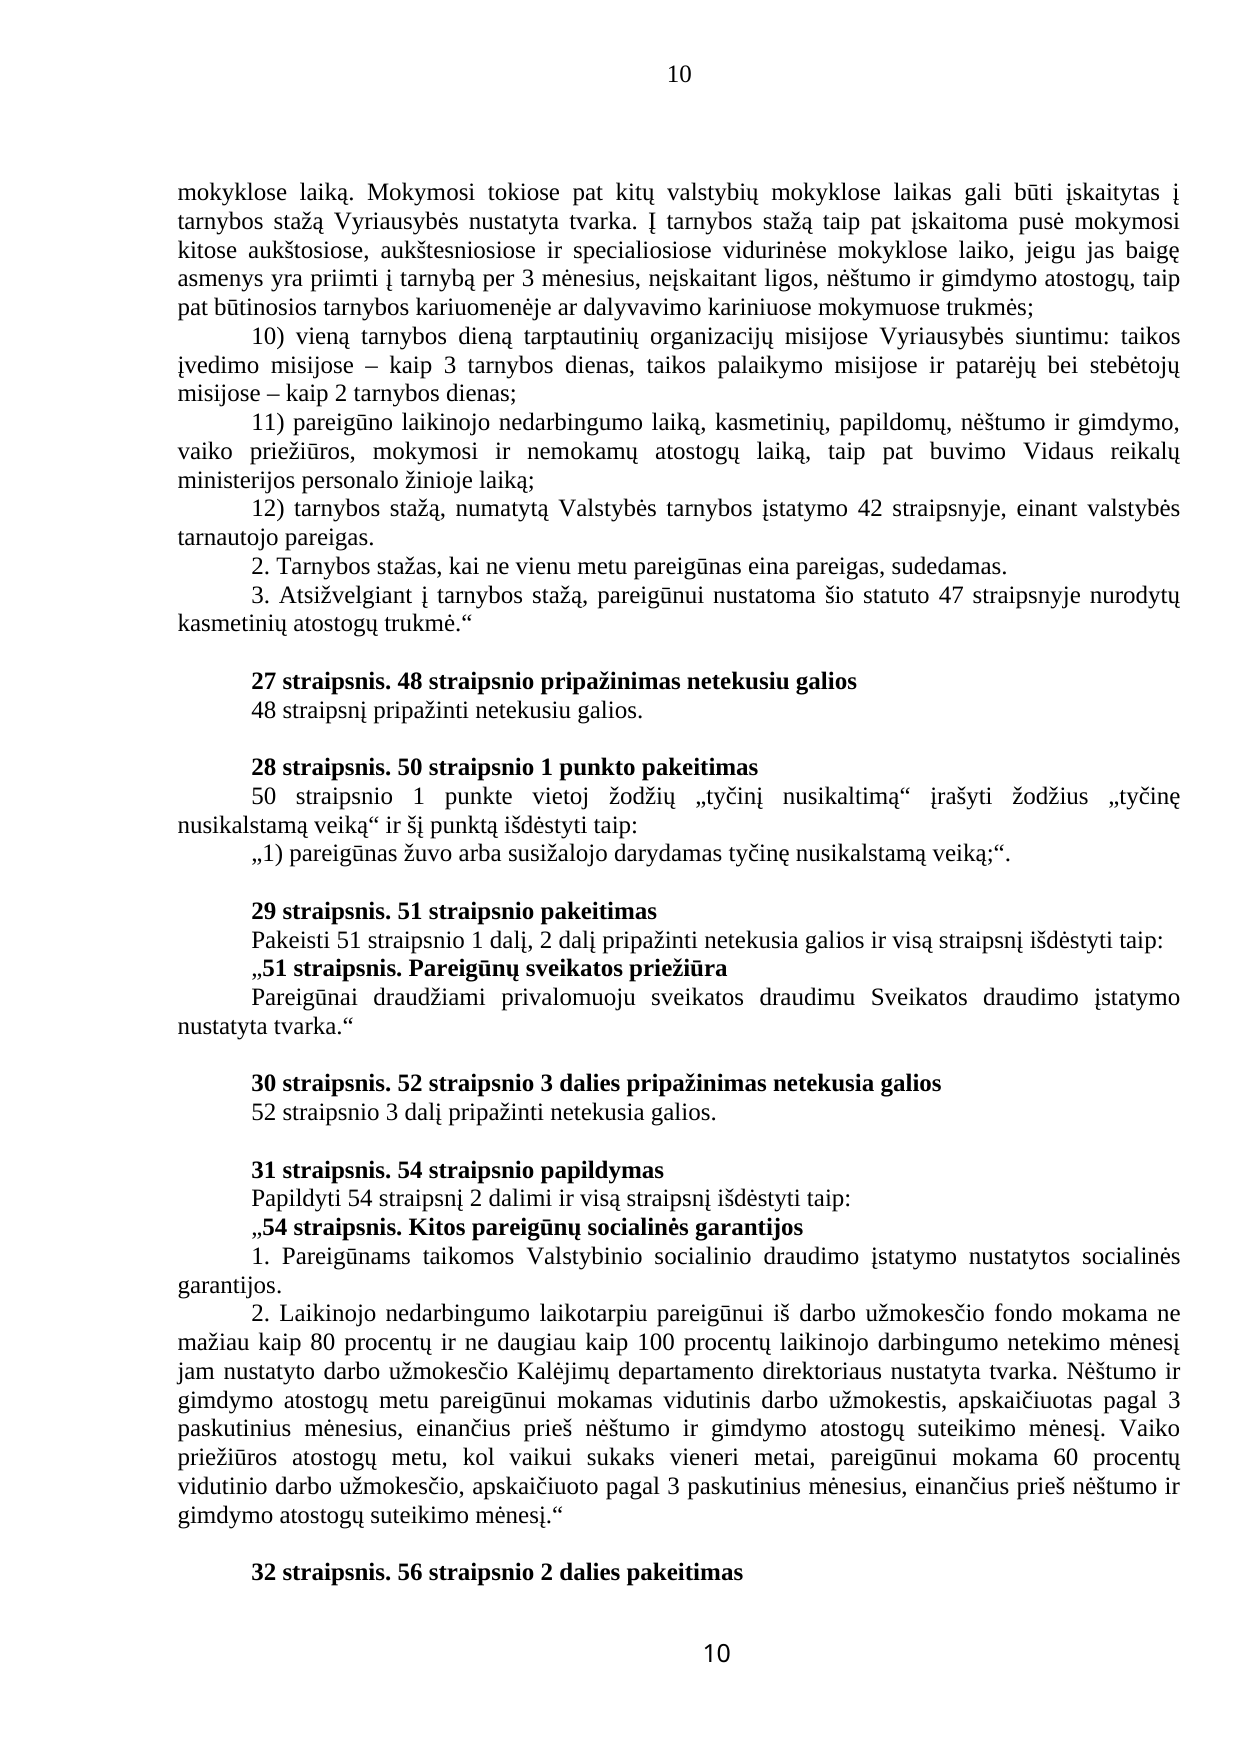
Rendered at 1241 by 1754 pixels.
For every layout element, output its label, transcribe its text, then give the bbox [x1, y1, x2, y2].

text 32 straipsnis. 56 straipsnio 2 dalies pakeitimas [177, 1557, 1181, 1586]
text „51 straipsnis. Pareigūnų sveikatos priežiūra [177, 953, 1181, 982]
text Pakeisti 51 straipsnio 1 dalį, 2 dalį pripažinti netekusia galios ir visą straipsnį išdėstyti taip: [177, 925, 1181, 953]
text 11) pareigūno laikinojo nedarbingumo laiką, kasmetinių, papildomų, nėštumo ir gimdymo, vaiko priežiūros, mokymosi ir nemokamų atostogų laiką, taip pat buvimo Vidaus reikalų ministerijos personalo žinioje laiką; [177, 407, 1181, 493]
text 31 straipsnis. 54 straipsnio papildymas [177, 1155, 1181, 1183]
text 12) tarnybos stažą, numatytą Valstybės tarnybos įstatymo 42 straipsnyje, einant valstybės tarnautojo pareigas. [177, 493, 1181, 551]
text 29 straipsnis. 51 straipsnio pakeitimas [177, 896, 1181, 925]
text mokyklose laiką. Mokymosi tokiose pat kitų valstybių mokyklose laikas gali būti įskaitytas į tarnybos stažą Vyriausybės nustatyta tvarka. Į tarnybos stažą taip pat įskaitoma pusė mokymosi kitose aukštosiose, aukštesniosiose ir specialiosiose vidurinėse mokyklose laiko, jeigu jas baigę asmenys yra priimti į tarnybą per 3 mėnesius, neįskaitant ligos, nėštumo ir gimdymo atostogų, taip pat būtinosios tarnybos kariuomenėje ar dalyvavimo kariniuose mokymuose trukmės; [177, 177, 1181, 321]
text 1. Pareigūnams taikomos Valstybinio socialinio draudimo įstatymo nustatytos socialinės garantijos. [177, 1241, 1181, 1298]
text 30 straipsnis. 52 straipsnio 3 dalies pripažinimas netekusia galios [177, 1068, 1181, 1097]
text 50 straipsnio 1 punkte vietoj žodžių „tyčinį nusikaltimą“ įrašyti žodžius „tyčinę nusikalstamą veiką“ ir šį punktą išdėstyti taip: [177, 781, 1181, 838]
text „1) pareigūnas žuvo arba susižalojo darydamas tyčinę nusikalstamą veiką;“. [177, 838, 1181, 867]
text „54 straipsnis. Kitos pareigūnų socialinės garantijos [177, 1212, 1181, 1241]
text 3. Atsižvelgiant į tarnybos stažą, pareigūnui nustatoma šio statuto 47 straipsnyje nurodytų kasmetinių atostogų trukmė.“ [177, 580, 1181, 637]
text 10) vieną tarnybos dieną tarptautinių organizacijų misijose Vyriausybės siuntimu: taikos įvedimo misijose – kaip 3 tarnybos dienas, taikos palaikymo misijose ir patarėjų bei stebėtojų misijose – kaip 2 tarnybos dienas; [177, 321, 1181, 407]
text 48 straipsnį pripažinti netekusiu galios. [177, 695, 1181, 723]
text 2. Laikinojo nedarbingumo laikotarpiu pareigūnui iš darbo užmokesčio fondo mokama ne mažiau kaip 80 procentų ir ne daugiau kaip 100 procentų laikinojo darbingumo netekimo mėnesį jam nustatyto darbo užmokesčio Kalėjimų departamento direktoriaus nustatyta tvarka. Nėštumo ir gimdymo atostogų metu pareigūnui mokamas vidutinis darbo užmokestis, apskaičiuotas pagal 3 paskutinius mėnesius, einančius prieš nėštumo ir gimdymo atostogų suteikimo mėnesį. Vaiko priežiūros atostogų metu, kol vaikui sukaks vieneri metai, pareigūnui mokama 60 procentų vidutinio darbo užmokesčio, apskaičiuoto pagal 3 paskutinius mėnesius, einančius prieš nėštumo ir gimdymo atostogų suteikimo mėnesį.“ [177, 1298, 1181, 1528]
text 52 straipsnio 3 dalį pripažinti netekusia galios. [177, 1097, 1181, 1126]
text Pareigūnai draudžiami privalomuoju sveikatos draudimu Sveikatos draudimo įstatymo nustatyta tvarka.“ [177, 982, 1181, 1040]
text 2. Tarnybos stažas, kai ne vienu metu pareigūnas eina pareigas, sudedamas. [177, 551, 1181, 580]
text 28 straipsnis. 50 straipsnio 1 punkto pakeitimas [177, 752, 1181, 781]
text 27 straipsnis. 48 straipsnio pripažinimas netekusiu galios [177, 666, 1181, 695]
text Papildyti 54 straipsnį 2 dalimi ir visą straipsnį išdėstyti taip: [177, 1183, 1181, 1212]
